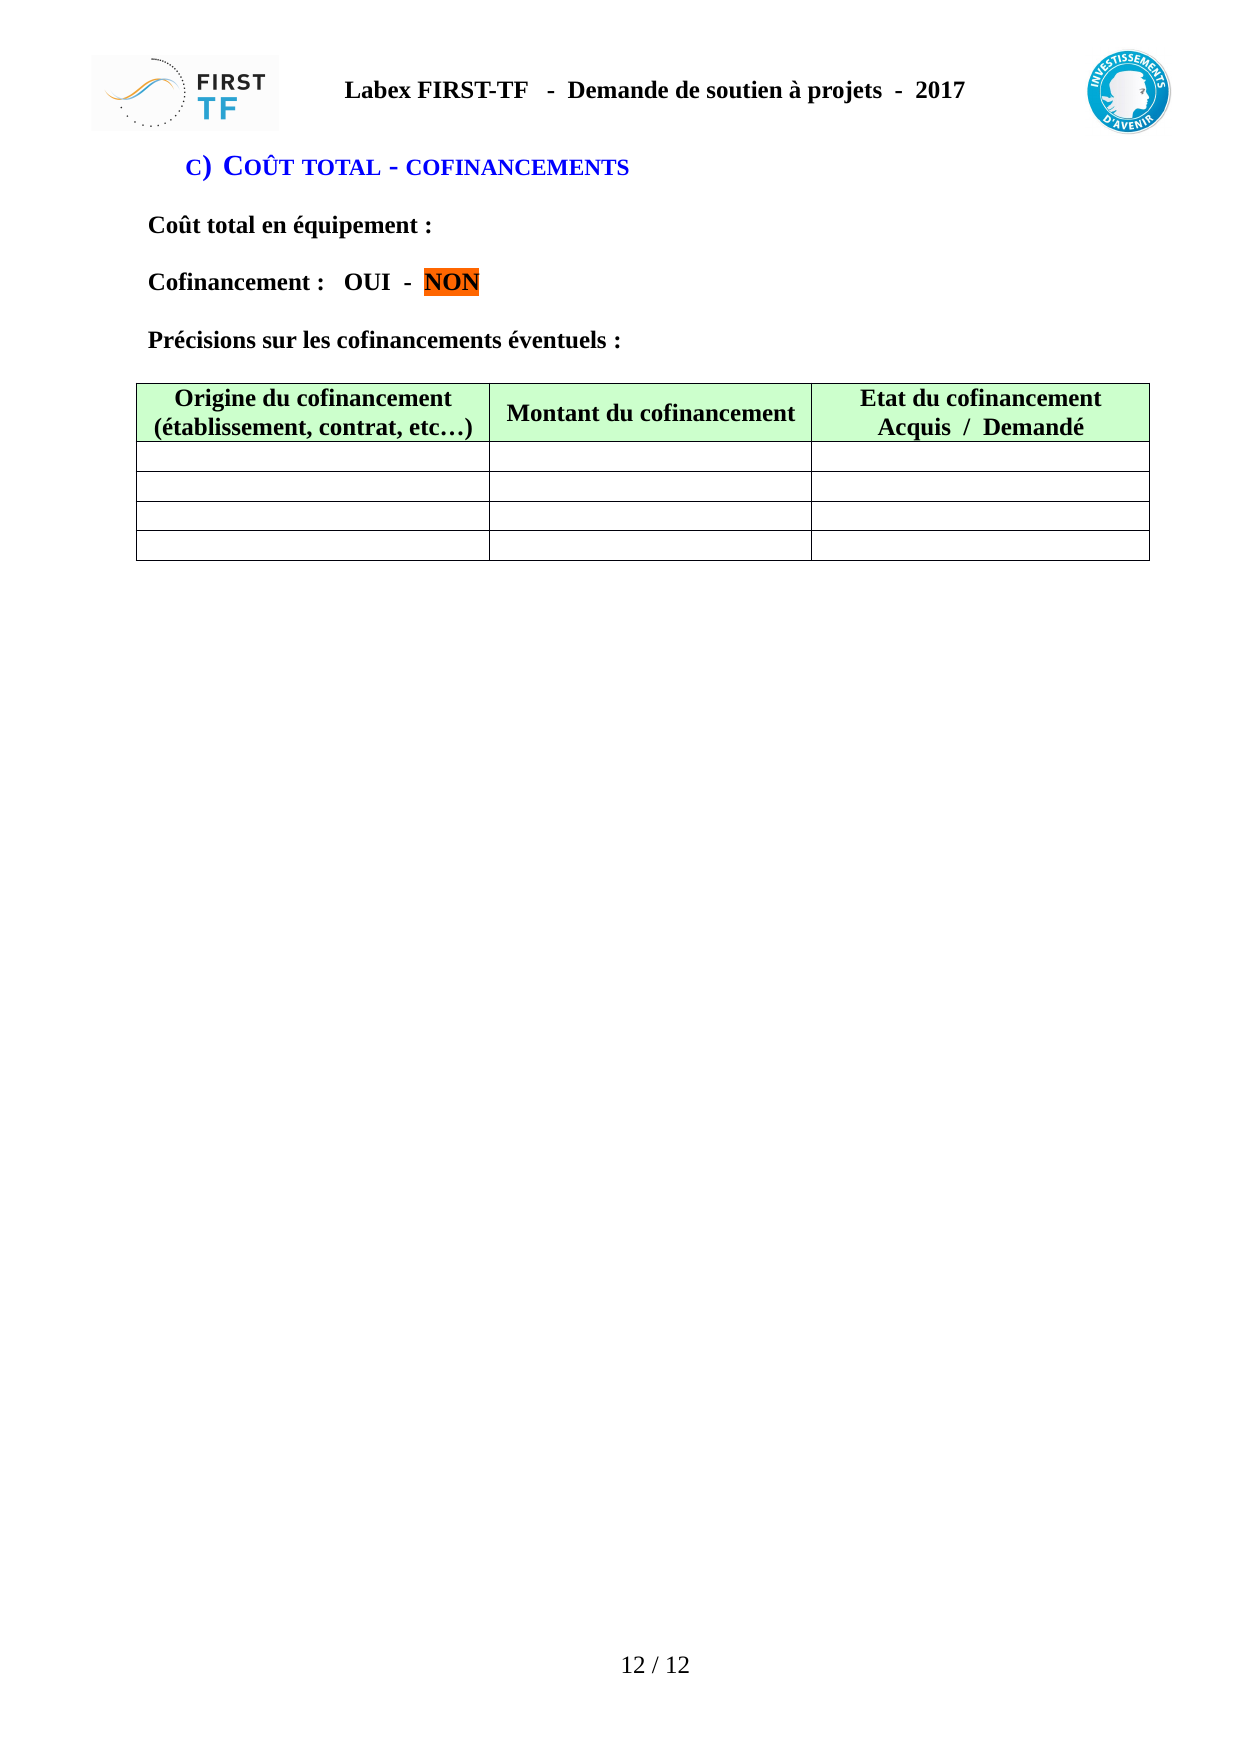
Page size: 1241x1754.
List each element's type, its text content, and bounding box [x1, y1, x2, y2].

text Cofinancement : OUI - NON [148, 267, 1162, 296]
table_cell [137, 502, 489, 530]
table_cell [137, 442, 489, 471]
table_cell [812, 442, 1149, 471]
table_cell [812, 502, 1149, 530]
table_cell [490, 442, 811, 471]
table_cell [137, 472, 489, 501]
table_header Montant du cofinancement [490, 384, 811, 441]
table_cell [812, 472, 1149, 501]
table_cell [812, 531, 1149, 560]
table_cell [490, 502, 811, 530]
table_cell [137, 531, 489, 560]
table_cell [490, 531, 811, 560]
text Précisions sur les cofinancements éventuels : [148, 325, 1162, 354]
table_header Etat du cofinancement Acquis / Demandé [812, 384, 1149, 441]
text Coût total en équipement : [148, 210, 1162, 239]
table_header Origine du cofinancement (établissement, contrat, etc…) [137, 384, 489, 441]
table_cell [490, 472, 811, 501]
list Coût total - cofinancements [185, 148, 1162, 181]
